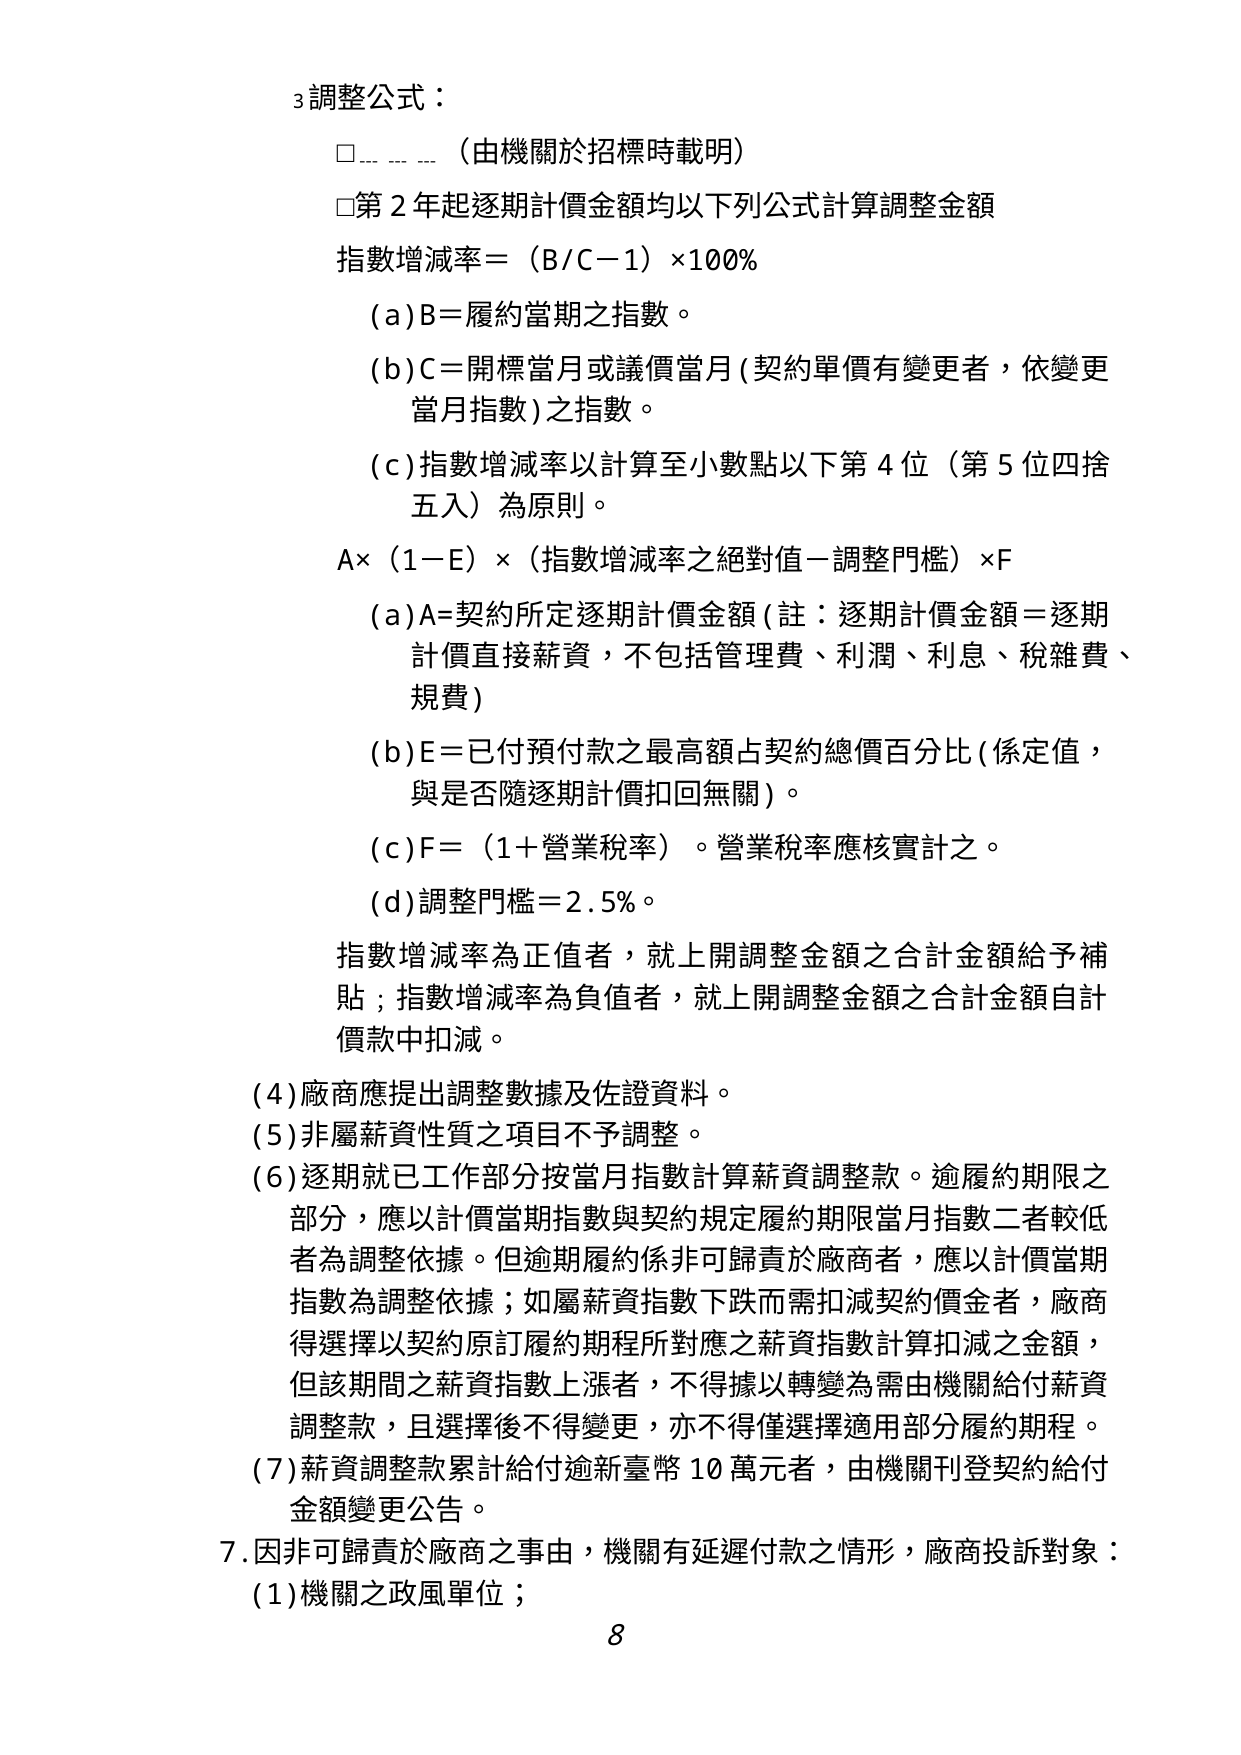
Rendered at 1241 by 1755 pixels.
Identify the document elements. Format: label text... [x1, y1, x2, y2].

text (d)調整門檻＝2.5%。 [366, 879, 1110, 921]
text (6)逐期就已工作部分按當月指數計算薪資調整款。逾履約期限之部分，應以計價當期指數與契約規定履約期限當月指數二者較低者為調整依據。但逾期履約係非可歸責於廠商者，應以計價當期指數為調整依據；如屬薪資指數下跌而需扣減契約價金者，廠商得選擇以契約原訂履約期程所對應之薪資指數計算扣減之金額，但該期間之薪資指數上漲者，不得據以轉變為需由機關給付薪資調整款，且選擇後不得變更，亦不得僅選擇適用部分履約期程。 [248, 1154, 1110, 1446]
text (a)B＝履約當期之指數。 [292, 292, 1110, 333]
text (4)廠商應提出調整數據及佐證資料。 [248, 1071, 1110, 1112]
text A×（1－E）×（指數增減率之絕對值－調整門檻）×F [242, 537, 1110, 579]
text □﹍﹍﹍（由機關於招標時載明） [242, 129, 1110, 171]
text □第2年起逐期計價金額均以下列公式計算調整金額 [242, 183, 1110, 225]
text 指數增減率為正值者，就上開調整金額之合計金額給予補貼﹔指數增減率為負值者，就上開調整金額之合計金額自計價款中扣減。 [337, 933, 1110, 1058]
text (5)非屬薪資性質之項目不予調整。 [248, 1112, 1110, 1154]
text (c)指數增減率以計算至小數點以下第4位（第5位四捨五入）為原則。 [366, 442, 1110, 525]
text (7)薪資調整款累計給付逾新臺幣10萬元者，由機關刊登契約給付金額變更公告。 [248, 1446, 1110, 1529]
text (c)F＝（1＋營業稅率）。營業稅率應核實計之。 [366, 825, 1110, 867]
text (b)C＝開標當月或議價當月(契約單價有變更者，依變更當月指數)之指數。 [366, 346, 1110, 429]
text 指數增減率＝（B/C－1）×100% [242, 237, 1110, 279]
text (a)A=契約所定逐期計價金額(註：逐期計價金額＝逐期計價直接薪資，不包括管理費、利潤、利息、稅雜費、規費) [366, 592, 1110, 717]
text 7.因非可歸責於廠商之事由，機關有延遲付款之情形，廠商投訴對象： [218, 1529, 1110, 1571]
text 3調整公式： [292, 75, 1110, 117]
text (1)機關之政風單位； [248, 1571, 1110, 1612]
text (b)E＝已付預付款之最高額占契約總價百分比(係定值，與是否隨逐期計價扣回無關)。 [366, 729, 1110, 812]
